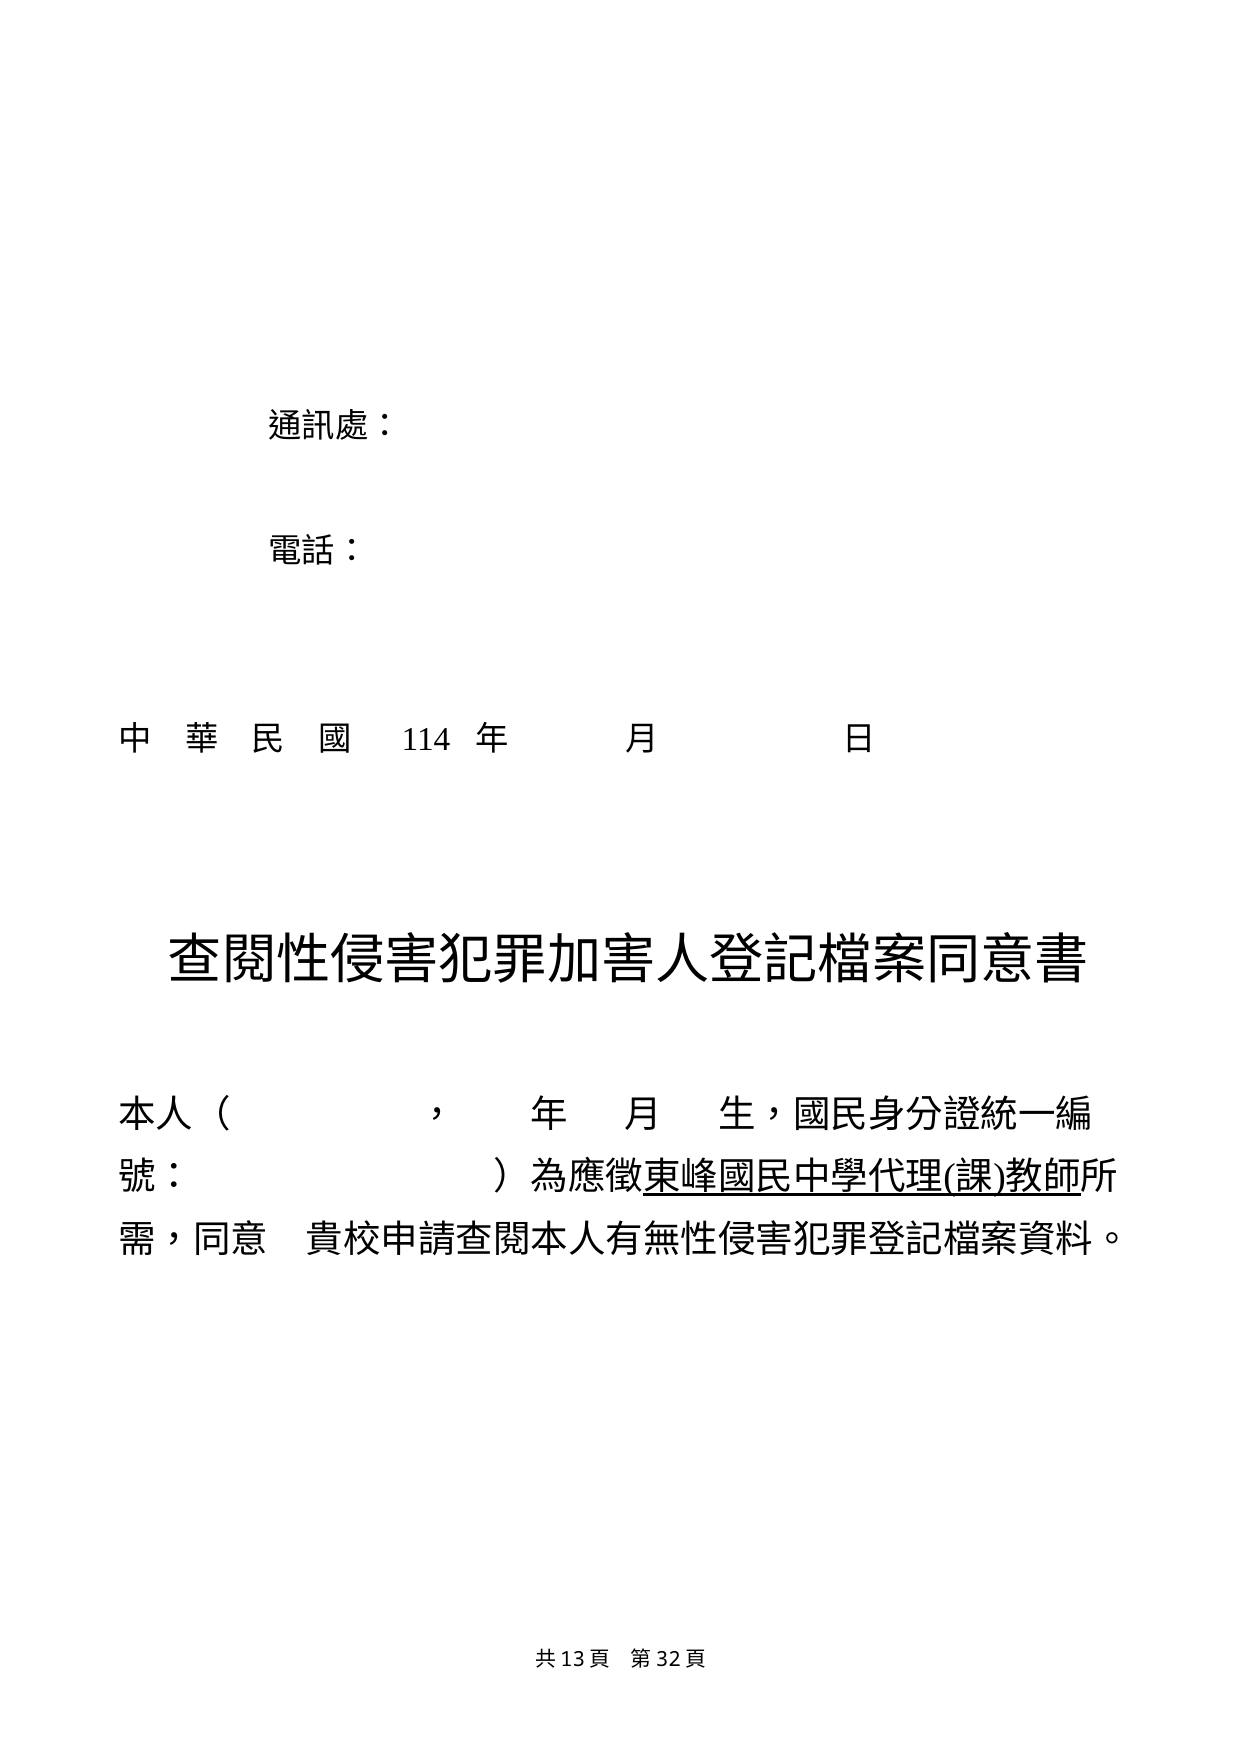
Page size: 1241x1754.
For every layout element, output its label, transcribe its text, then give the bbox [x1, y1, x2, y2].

text 本人（ ， 年 月 生，國民身分證統一編號： ）為應徵東峰國民中學代理(課)教師所需，同意 貴校申請查閱本人有無性侵害犯罪登記檔案資料。 [118, 1069, 1122, 1257]
text 中 華 民 國 114 年 月 日 [118, 694, 1122, 757]
text 電話： [118, 507, 1122, 569]
text 通訊處： [118, 382, 1122, 444]
text 查閱性侵害犯罪加害人登記檔案同意書 [118, 882, 1138, 1007]
